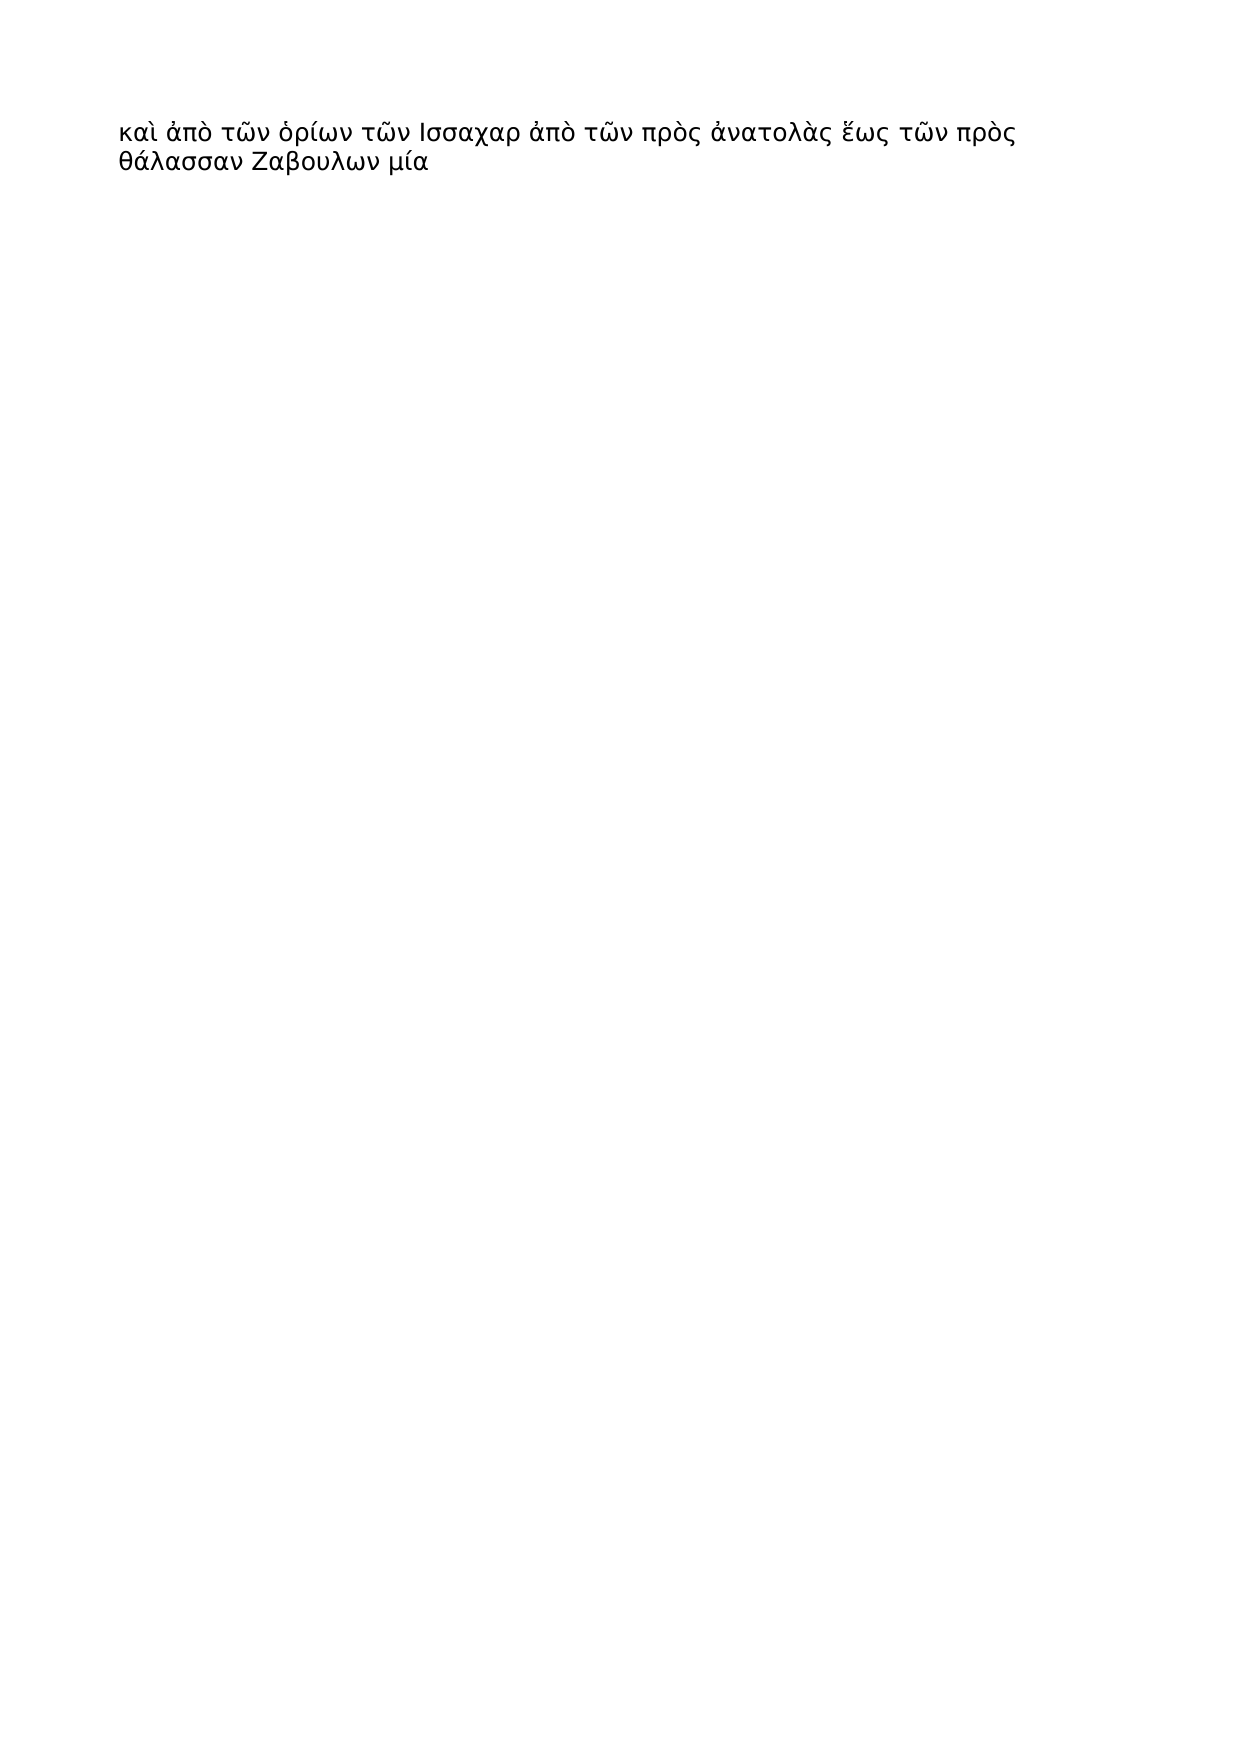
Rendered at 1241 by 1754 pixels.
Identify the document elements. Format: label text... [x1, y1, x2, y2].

text καὶ ἀπὸ τῶν ὁρίων τῶν Ισσαχαρ ἀπὸ τῶν πρὸς ἀνατολὰς ἕως τῶν πρὸς θάλασσαν Ζαβουλων μία [118, 118, 1122, 176]
